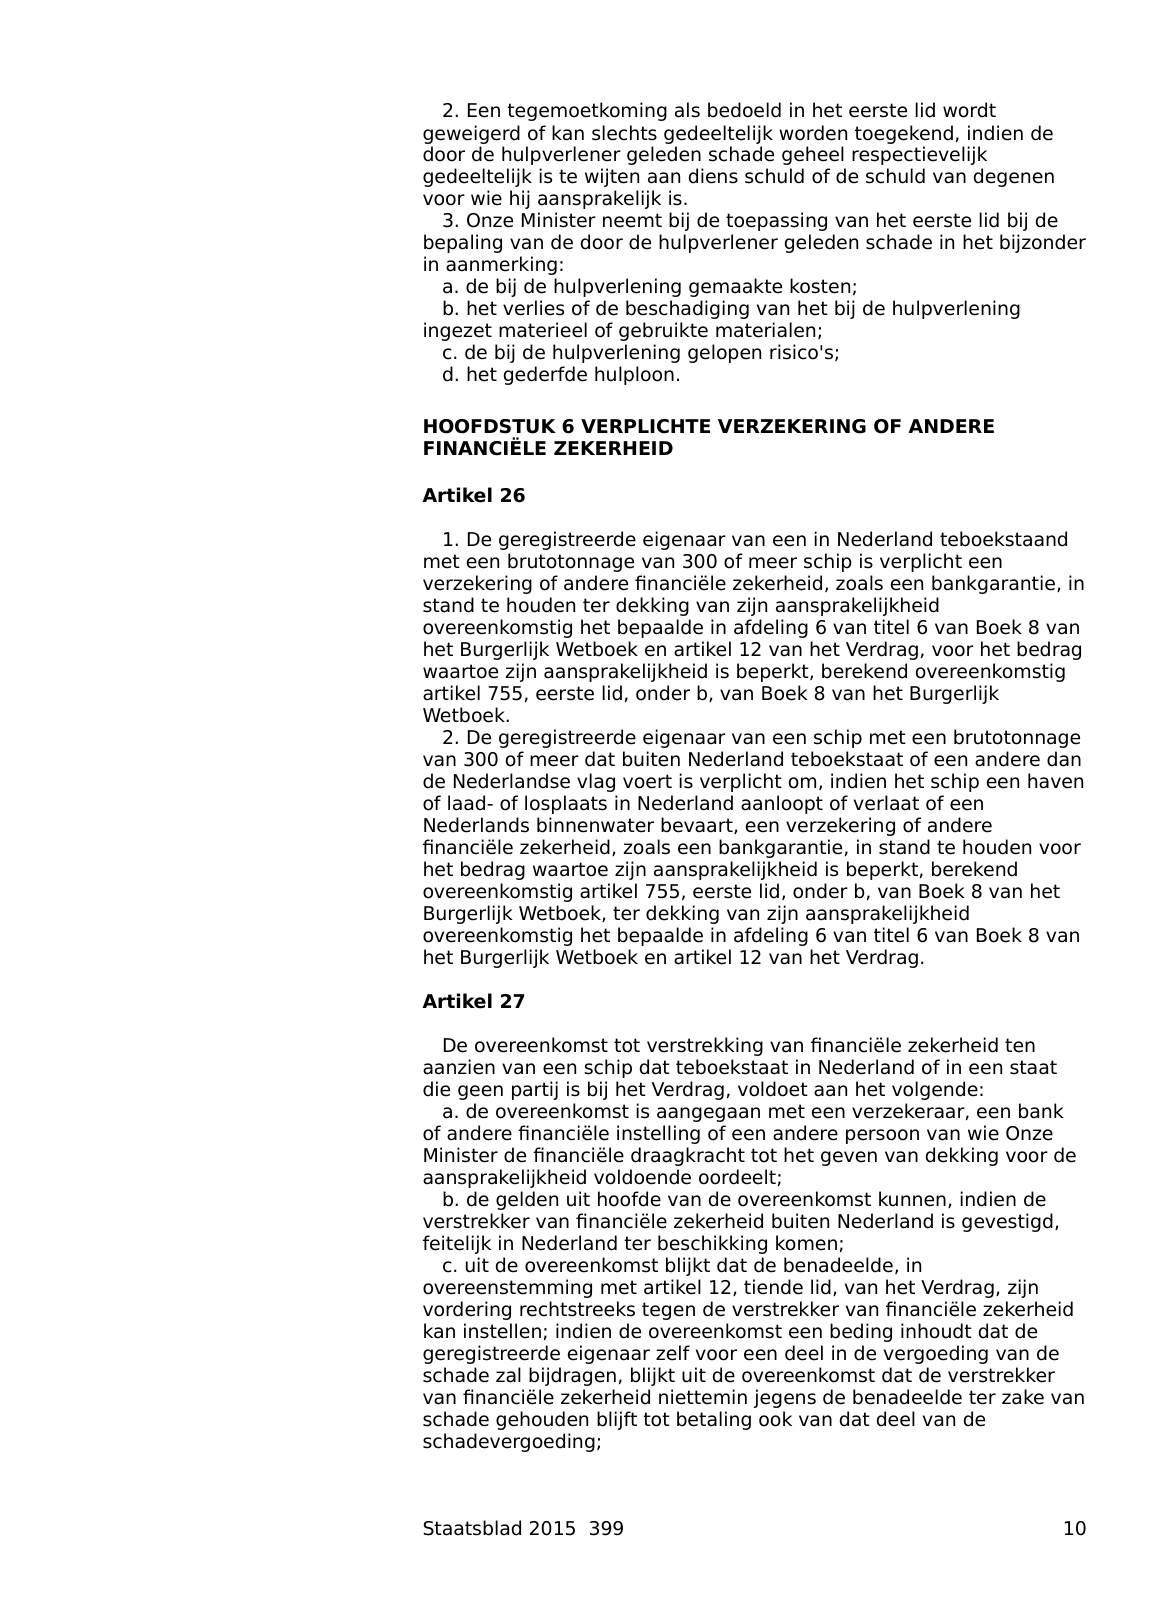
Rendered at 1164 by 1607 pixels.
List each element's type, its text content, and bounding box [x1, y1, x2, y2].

text 3. Onze Minister neemt bij de toepassing van het eerste lid bij de bepaling van de door de hulpverlener geleden schade in het bijzonder in aanmerking: [422, 210, 1087, 276]
text 2. De geregistreerde eigenaar van een schip met een brutotonnage van 300 of meer dat buiten Nederland teboekstaat of een andere dan de Nederlandse vlag voert is verplicht om, indien het schip een haven of laad- of losplaats in Nederland aanloopt of verlaat of een Nederlands binnenwater bevaart, een verzekering of andere financiële zekerheid, zoals een bankgarantie, in stand te houden voor het bedrag waartoe zijn aansprakelijkheid is beperkt, berekend overeenkomstig artikel 755, eerste lid, onder b, van Boek 8 van het Burgerlijk Wetboek, ter dekking van zijn aansprakelijkheid overeenkomstig het bepaalde in afdeling 6 van titel 6 van Boek 8 van het Burgerlijk Wetboek en artikel 12 van het Verdrag. [422, 727, 1087, 969]
text c. de bij de hulpverlening gelopen risico's; [422, 342, 1087, 364]
subtitle Artikel 27 [422, 991, 1087, 1013]
text 1. De geregistreerde eigenaar van een in Nederland teboekstaand met een brutotonnage van 300 of meer schip is verplicht een verzekering of andere financiële zekerheid, zoals een bankgarantie, in stand te houden ter dekking van zijn aansprakelijkheid overeenkomstig het bepaalde in afdeling 6 van titel 6 van Boek 8 van het Burgerlijk Wetboek en artikel 12 van het Verdrag, voor het bedrag waartoe zijn aansprakelijkheid is beperkt, berekend overeenkomstig artikel 755, eerste lid, onder b, van Boek 8 van het Burgerlijk Wetboek. [422, 529, 1087, 727]
subtitle HOOFDSTUK 6 VERPLICHTE VERZEKERING OF ANDERE FINANCIËLE ZEKERHEID [422, 416, 1087, 460]
subtitle Artikel 26 [422, 485, 1087, 507]
text De overeenkomst tot verstrekking van financiële zekerheid ten aanzien van een schip dat teboekstaat in Nederland of in een staat die geen partij is bij het Verdrag, voldoet aan het volgende: [422, 1035, 1087, 1101]
text a. de overeenkomst is aangegaan met een verzekeraar, een bank of andere financiële instelling of een andere persoon van wie Onze Minister de financiële draagkracht tot het geven van dekking voor de aansprakelijkheid voldoende oordeelt; [422, 1101, 1087, 1189]
text c. uit de overeenkomst blijkt dat de benadeelde, in overeenstemming met artikel 12, tiende lid, van het Verdrag, zijn vordering rechtstreeks tegen de verstrekker van financiële zekerheid kan instellen; indien de overeenkomst een beding inhoudt dat de geregistreerde eigenaar zelf voor een deel in de vergoeding van de schade zal bijdragen, blijkt uit de overeenkomst dat de verstrekker van financiële zekerheid niettemin jegens de benadeelde ter zake van schade gehouden blijft tot betaling ook van dat deel van de schadevergoeding; [422, 1255, 1087, 1453]
text a. de bij de hulpverlening gemaakte kosten; [422, 276, 1087, 298]
text 2. Een tegemoetkoming als bedoeld in het eerste lid wordt geweigerd of kan slechts gedeeltelijk worden toegekend, indien de door de hulpverlener geleden schade geheel respectievelijk gedeeltelijk is te wijten aan diens schuld of de schuld van degenen voor wie hij aansprakelijk is. [422, 100, 1087, 210]
text b. het verlies of de beschadiging van het bij de hulpverlening ingezet materieel of gebruikte materialen; [422, 298, 1087, 342]
text d. het gederfde hulploon. [422, 364, 1087, 386]
text b. de gelden uit hoofde van de overeenkomst kunnen, indien de verstrekker van financiële zekerheid buiten Nederland is gevestigd, feitelijk in Nederland ter beschikking komen; [422, 1189, 1087, 1255]
